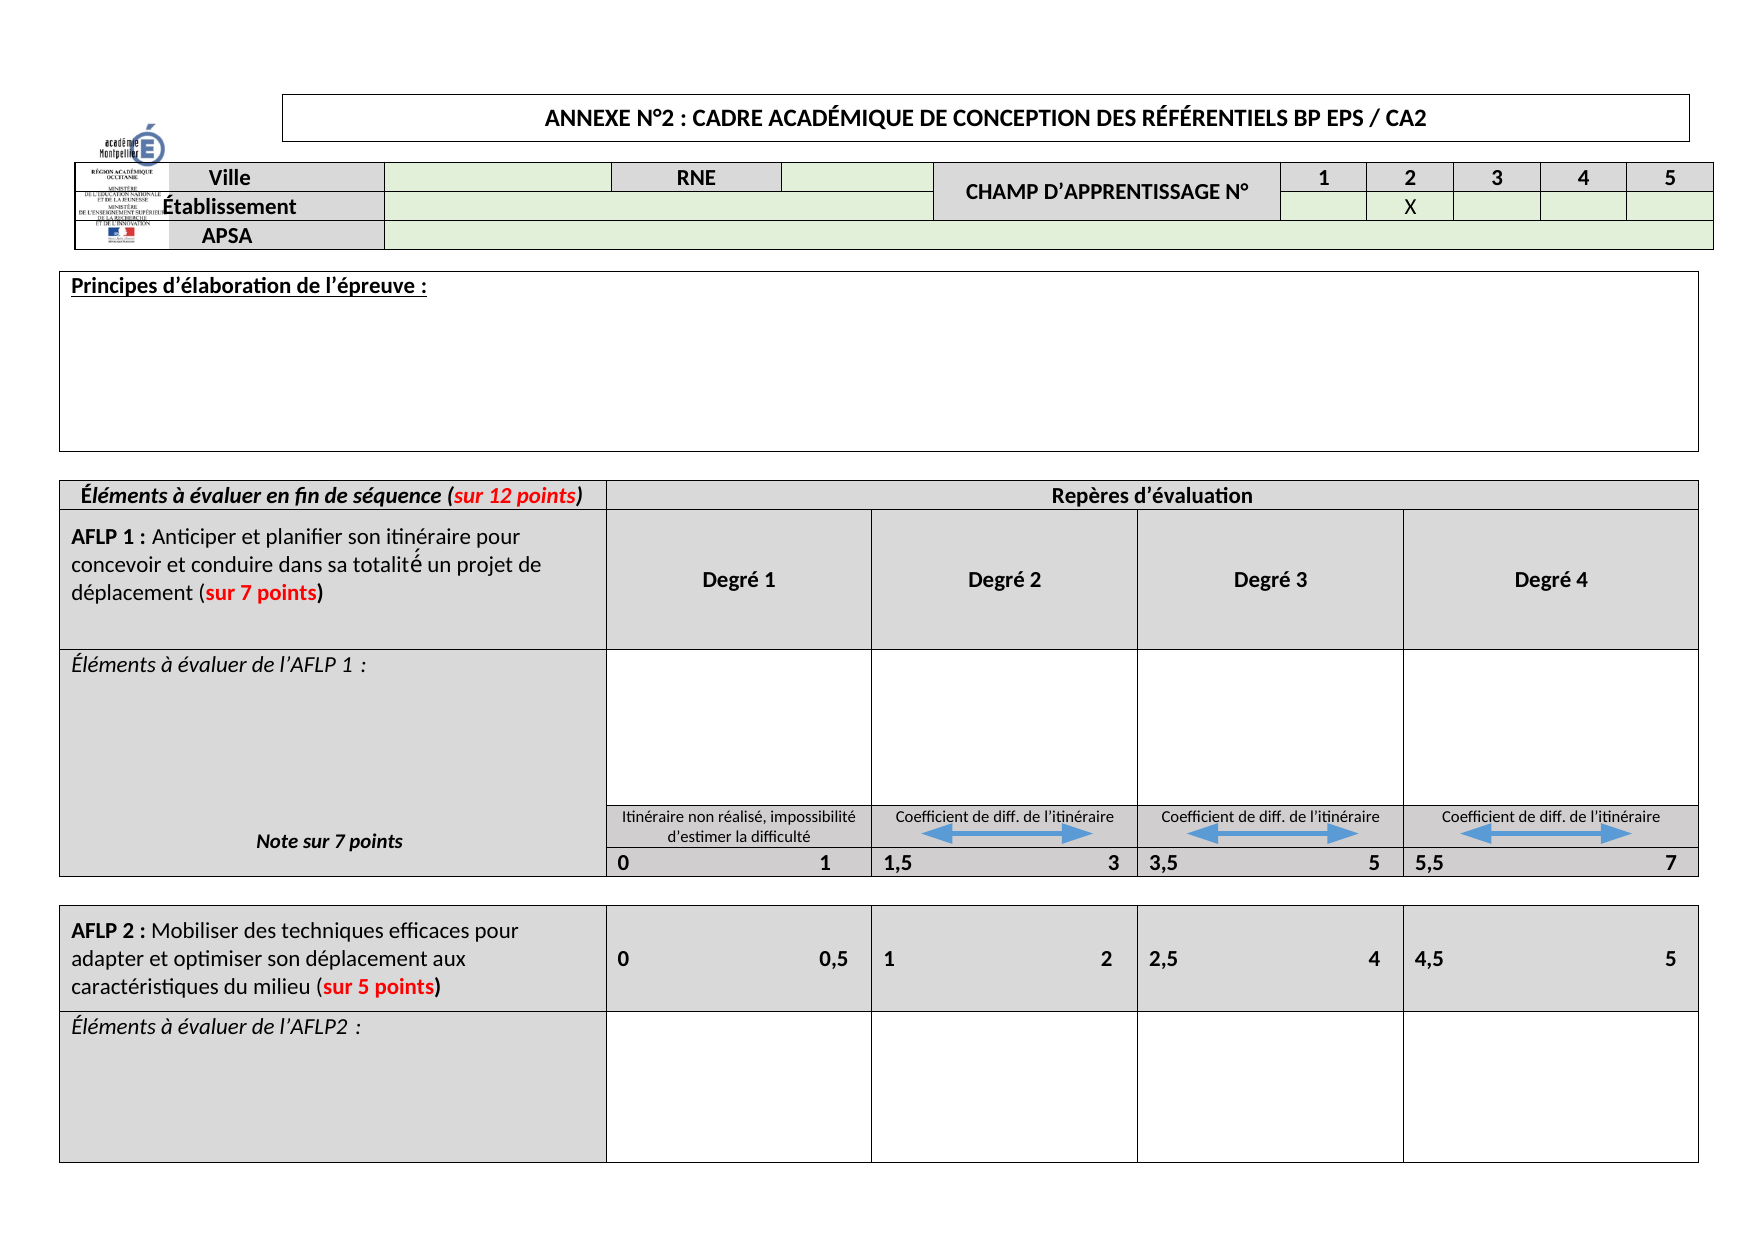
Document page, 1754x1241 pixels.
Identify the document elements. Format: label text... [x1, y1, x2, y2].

table_header Ville [169, 163, 384, 191]
table_cell Éléments à évaluer de l’AFLP 1 : [60, 650, 606, 805]
table_cell [1138, 1012, 1403, 1162]
table_cell [1627, 192, 1713, 220]
table_cell Degré 4 [1404, 510, 1698, 649]
table_cell Établissement [169, 192, 384, 220]
table_cell Degré 1 [607, 510, 871, 649]
table_cell Coefficient de diff. de l’itinéraire [872, 806, 1137, 847]
table_cell AFLP 1 : Anticiper et planifier son itinéraire pour concevoir et conduire dans sa totalité́ un projet de déplacement (sur 7 points) [60, 510, 606, 649]
table_header 4 [1541, 163, 1626, 191]
table_cell [1541, 192, 1626, 220]
table_cell [1404, 650, 1698, 805]
table_cell Coefficient de diff. de l’itinéraire [1138, 806, 1403, 847]
table_header AFLP 2 : Mobiliser des techniques efficaces pour adapter et optimiser son déplacement aux caractéristiques du milieu (sur 5 points) [60, 906, 606, 1011]
table_cell [607, 1012, 871, 1162]
table_header [782, 163, 933, 191]
table_cell 3,5 5 [1138, 848, 1403, 876]
table_cell X [1367, 192, 1453, 220]
table_header Éléments à évaluer en fin de séquence (sur 12 points) [60, 481, 606, 509]
table_cell Coefficient de diff. de l’itinéraire [1404, 806, 1698, 847]
table_cell [1138, 650, 1403, 805]
table_cell 5,5 7 [1404, 848, 1698, 876]
table_header 0 0,5 [607, 906, 871, 1011]
table_cell 1,5 3 [872, 848, 1137, 876]
table_cell Note sur 7 points [60, 805, 606, 876]
table_header 1 [1281, 163, 1366, 191]
table_header 2,5 4 [1138, 906, 1403, 1011]
table_cell Degré 2 [872, 510, 1137, 649]
table_cell Itinéraire non réalisé, impossibilité d’estimer la difficulté [607, 806, 871, 847]
table_cell Degré 3 [1138, 510, 1403, 649]
table_cell [872, 1012, 1137, 1162]
table_cell APSA [169, 221, 384, 249]
table_cell [1404, 1012, 1698, 1162]
table_header 3 [1454, 163, 1540, 191]
table_header CHAMP D’APPRENTISSAGE N° [934, 163, 1280, 220]
table_cell [385, 221, 1713, 249]
table_header RNE [612, 163, 781, 191]
table_header Repères d’évaluation [607, 481, 1698, 509]
table_cell 0 1 [607, 848, 871, 876]
table_header 1 2 [872, 906, 1137, 1011]
table_header Principes d’élaboration de l’épreuve : [60, 272, 1698, 451]
table_cell [1454, 192, 1540, 220]
table_cell Éléments à évaluer de l’AFLP2 : [60, 1012, 606, 1162]
table_cell [1281, 192, 1366, 220]
table_cell [385, 192, 933, 220]
table_cell [872, 650, 1137, 805]
table_header 2 [1367, 163, 1453, 191]
table_header [385, 163, 611, 191]
text ANNEXE N°2 : CADRE ACADÉMIQUE DE CONCEPTION DES RÉFÉRENTIELS BP EPS / CA2 [298, 102, 1674, 132]
table_header 4,5 5 [1404, 906, 1698, 1011]
table_cell [607, 650, 871, 805]
table_header 5 [1627, 163, 1713, 191]
